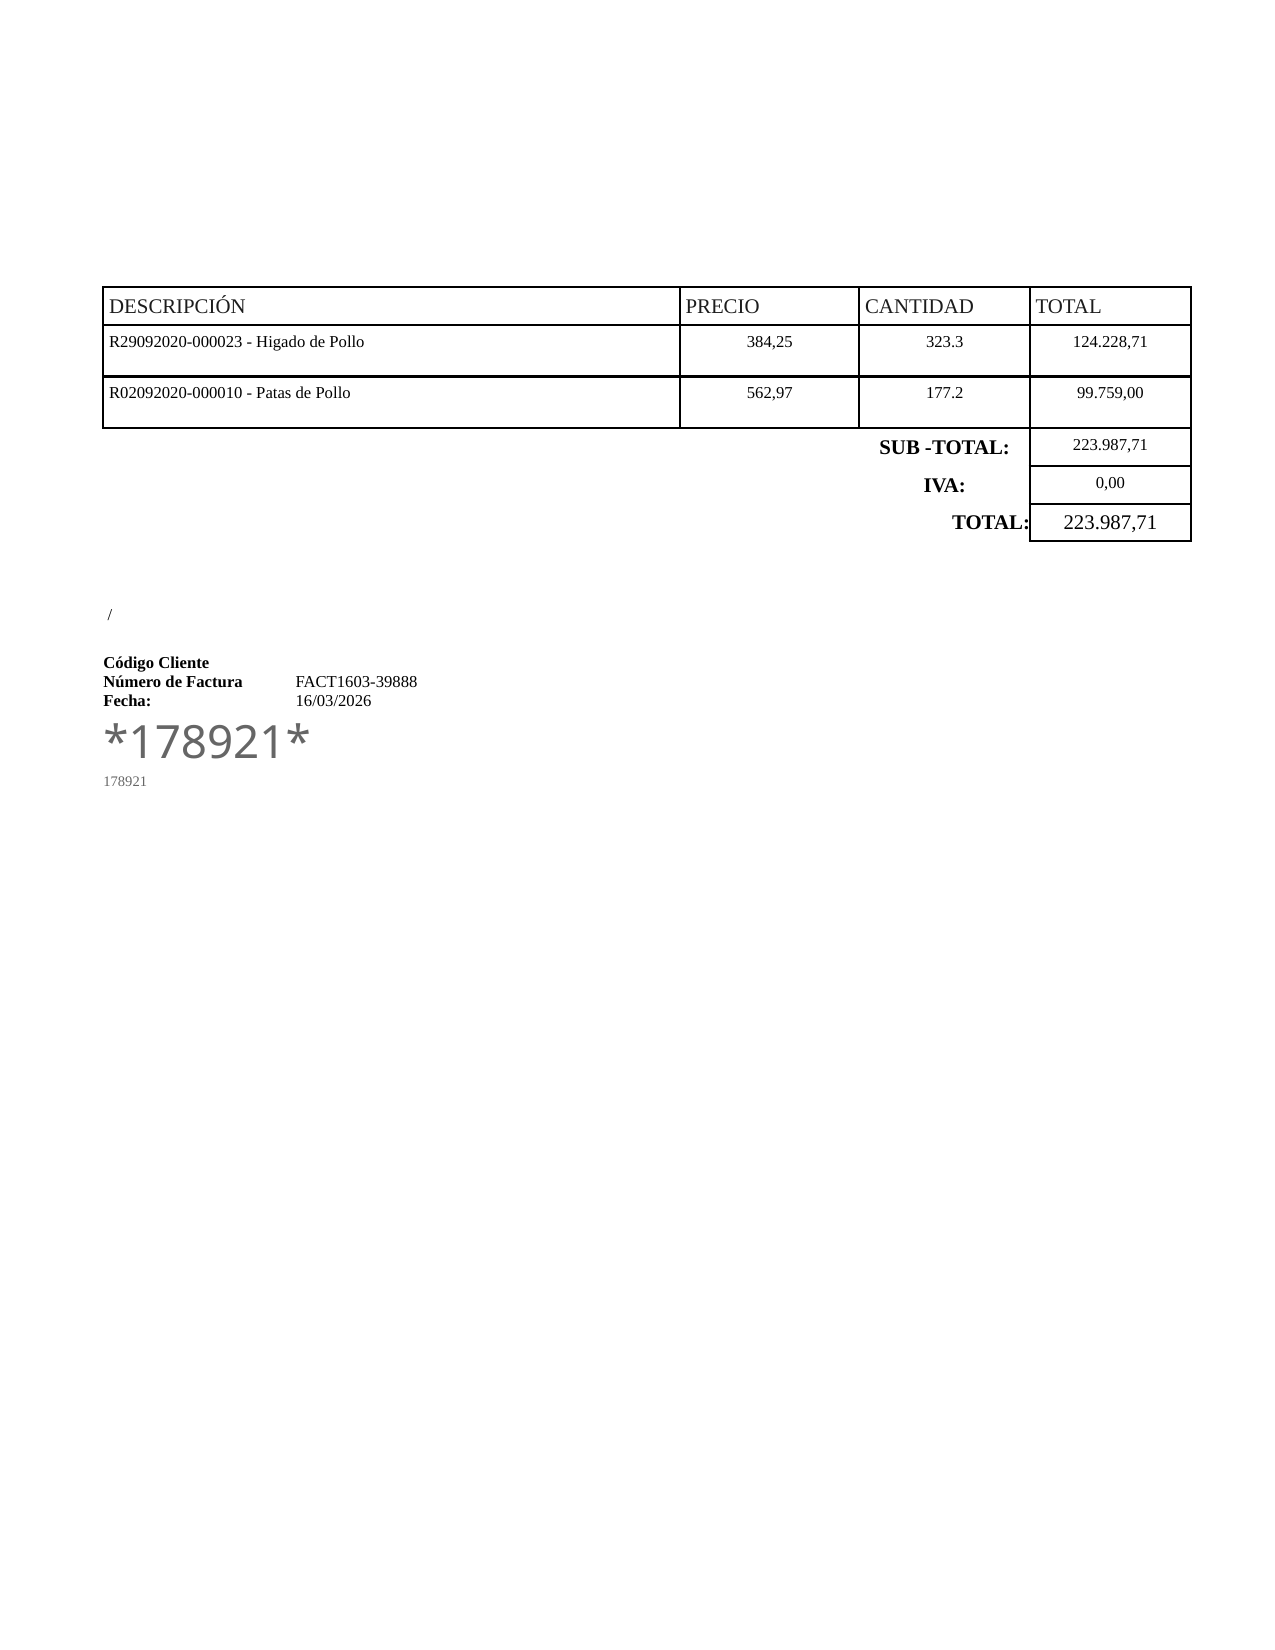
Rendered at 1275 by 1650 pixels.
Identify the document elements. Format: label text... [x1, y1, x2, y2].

table_cell 16/03/2026 [295, 691, 517, 710]
table_cell 223.987,71 [1031, 429, 1190, 465]
table_cell 384,25 [681, 326, 858, 375]
table_cell IVA: [859, 465, 1029, 502]
table_cell 323.3 [860, 326, 1029, 375]
table_header Código Cliente [103, 653, 295, 672]
table_cell FACT1603-39888 [295, 672, 517, 691]
table_header TOTAL [1031, 288, 1190, 323]
table_cell Fecha: [103, 691, 295, 710]
table_cell 124.228,71 [1031, 326, 1190, 375]
table_cell Número de Factura [103, 672, 295, 691]
table_cell 99.759,00 [1031, 378, 1190, 427]
table_cell TOTAL: [859, 503, 1029, 540]
table_header [103, 542, 858, 566]
table_header [295, 653, 517, 672]
table_cell [103, 566, 858, 585]
table_header PRECIO [681, 288, 858, 323]
table_cell [103, 585, 858, 604]
table_cell 0,00 [1031, 467, 1190, 502]
table_cell R29092020-000023 - Higado de Pollo [104, 326, 679, 375]
table_cell 223.987,71 [1031, 505, 1190, 540]
text 178921 [103, 772, 1137, 789]
table_cell [103, 429, 859, 540]
table_cell / [103, 605, 858, 624]
table_header CANTIDAD [860, 288, 1029, 323]
table_cell R02092020-000010 - Patas de Pollo [104, 378, 679, 427]
table_cell SUB -TOTAL: [859, 429, 1029, 465]
table_cell 177.2 [860, 378, 1029, 427]
table_cell 562,97 [681, 378, 858, 427]
table_header DESCRIPCIÓN [104, 288, 679, 323]
text *178921* [103, 710, 1137, 772]
